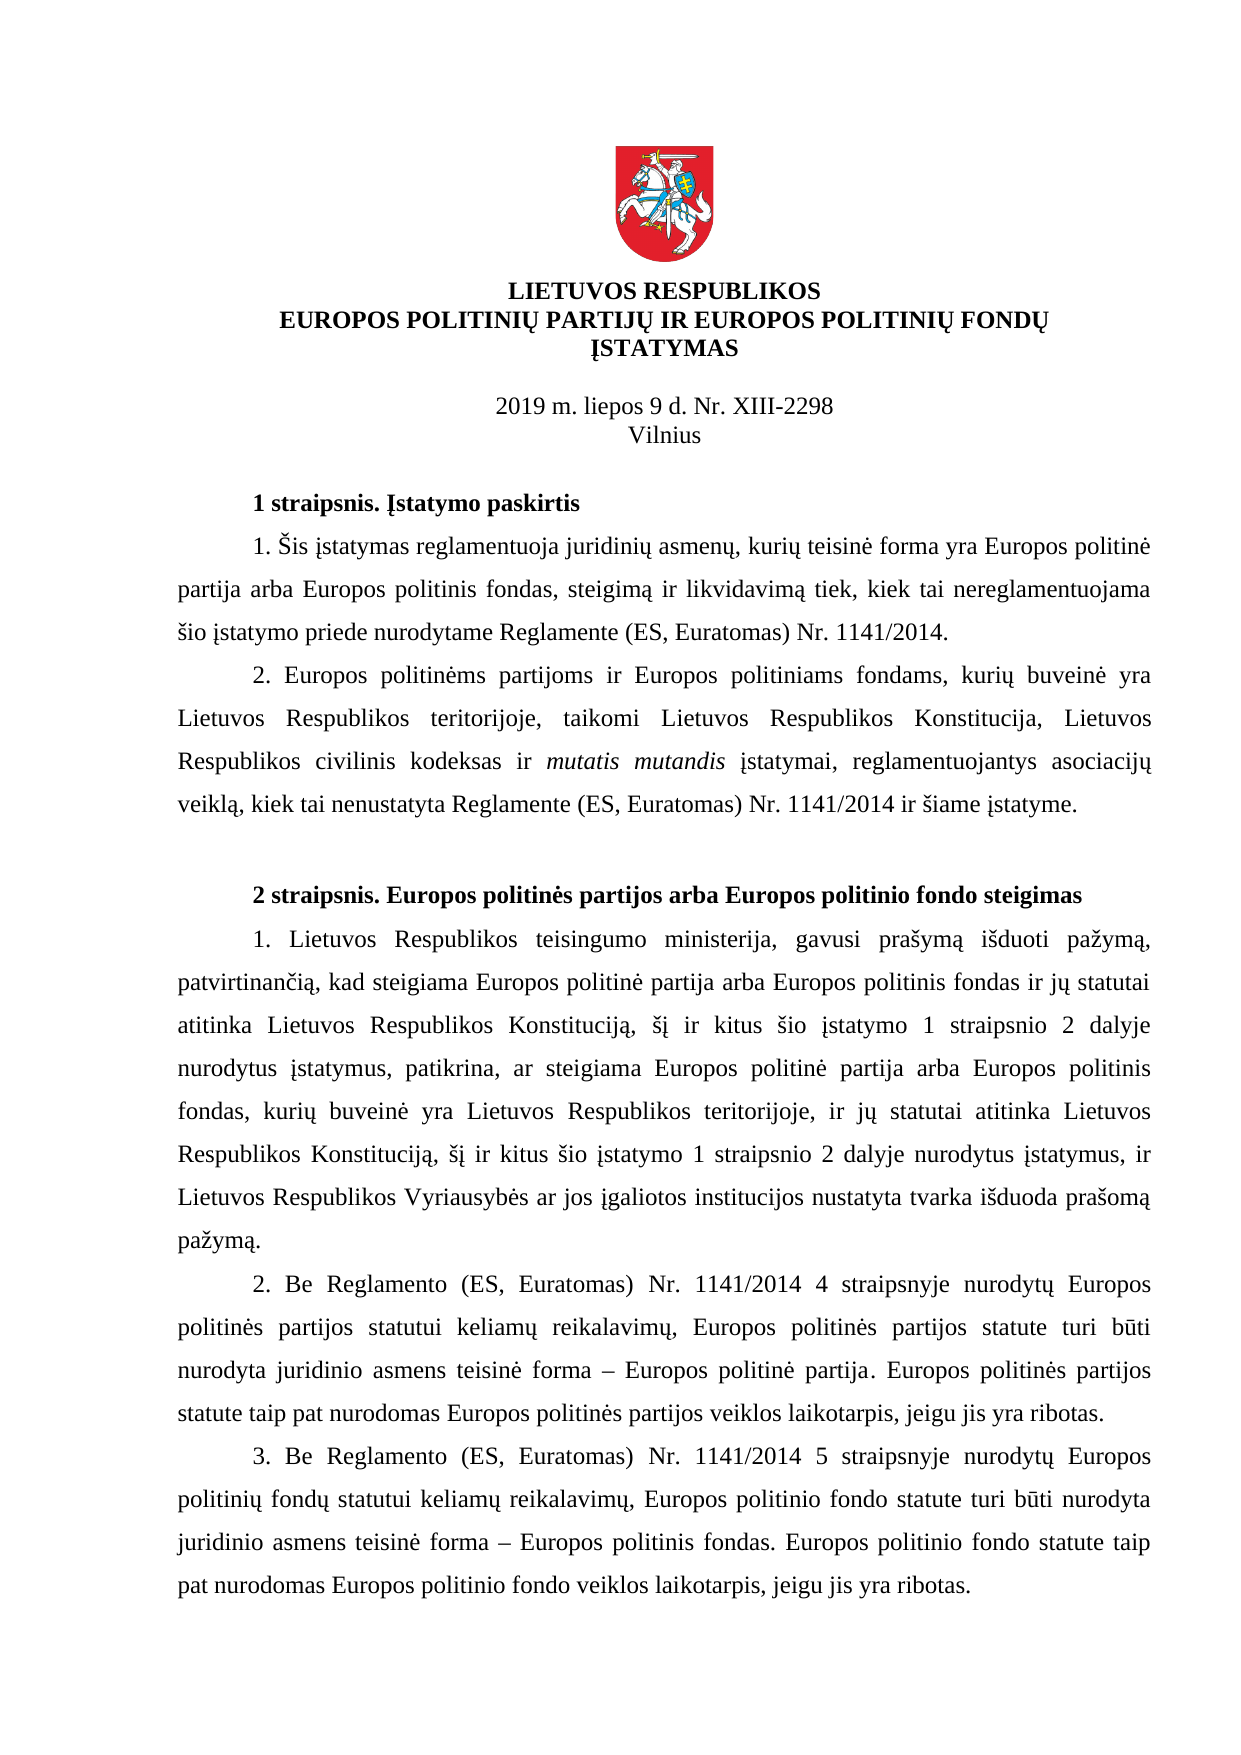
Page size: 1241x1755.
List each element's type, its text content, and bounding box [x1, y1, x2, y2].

text LIETUVOS RESPUBLIKOS [177, 276, 1152, 305]
text ĮSTATYMAS [177, 333, 1152, 362]
text 1. Šis įstatymas reglamentuoja juridinių asmenų, kurių teisinė forma yra Europos politinė partija arba Europos politinis fondas, steigimą ir likvidavimą tiek, kiek tai nereglamentuojama šio įstatymo priede nurodytame Reglamente (ES, Euratomas) Nr. 1141/2014. [177, 531, 1152, 646]
text 2. Europos politinėms partijoms ir Europos politiniams fondams, kurių buveinė yra Lietuvos Respublikos teritorijoje, taikomi Lietuvos Respublikos Konstitucija, Lietuvos Respublikos civilinis kodeksas ir mutatis mutandis įstatymai, reglamentuojantys asociacijų veiklą, kiek tai nenustatyta Reglamente (ES, Euratomas) Nr. 1141/2014 ir šiame įstatyme. [177, 660, 1152, 818]
text EUROPOS POLITINIŲ PARTIJŲ IR EUROPOS POLITINIŲ FONDŲ [177, 305, 1152, 333]
text 2019 m. liepos 9 d. Nr. XIII-2298 [177, 391, 1152, 420]
text 2. Be Reglamento (ES, Euratomas) Nr. 1141/2014 4 straipsnyje nurodytų Europos politinės partijos statutui keliamų reikalavimų, Europos politinės partijos statute turi būti nurodyta juridinio asmens teisinė forma – Europos politinė partija. Europos politinės partijos statute taip pat nurodomas Europos politinės partijos veiklos laikotarpis, jeigu jis yra ribotas. [177, 1269, 1152, 1427]
text 3. Be Reglamento (ES, Euratomas) Nr. 1141/2014 5 straipsnyje nurodytų Europos politinių fondų statutui keliamų reikalavimų, Europos politinio fondo statute turi būti nurodyta juridinio asmens teisinė forma – Europos politinis fondas. Europos politinio fondo statute taip pat nurodomas Europos politinio fondo veiklos laikotarpis, jeigu jis yra ribotas. [177, 1441, 1152, 1599]
text 2 straipsnis. Europos politinės partijos arba Europos politinio fondo steigimas [177, 881, 1152, 909]
text 1. Lietuvos Respublikos teisingumo ministerija, gavusi prašymą išduoti pažymą, patvirtinančią, kad steigiama Europos politinė partija arba Europos politinis fondas ir jų statutai atitinka Lietuvos Respublikos Konstituciją, šį ir kitus šio įstatymo 1 straipsnio 2 dalyje nurodytus įstatymus, patikrina, ar steigiama Europos politinė partija arba Europos politinis fondas, kurių buveinė yra Lietuvos Respublikos teritorijoje, ir jų statutai atitinka Lietuvos Respublikos Konstituciją, šį ir kitus šio įstatymo 1 straipsnio 2 dalyje nurodytus įstatymus, ir Lietuvos Respublikos Vyriausybės ar jos įgaliotos institucijos nustatyta tvarka išduoda prašomą pažymą. [177, 924, 1152, 1254]
text Vilnius [177, 420, 1152, 448]
text 1 straipsnis. Įstatymo paskirtis [177, 488, 1152, 516]
